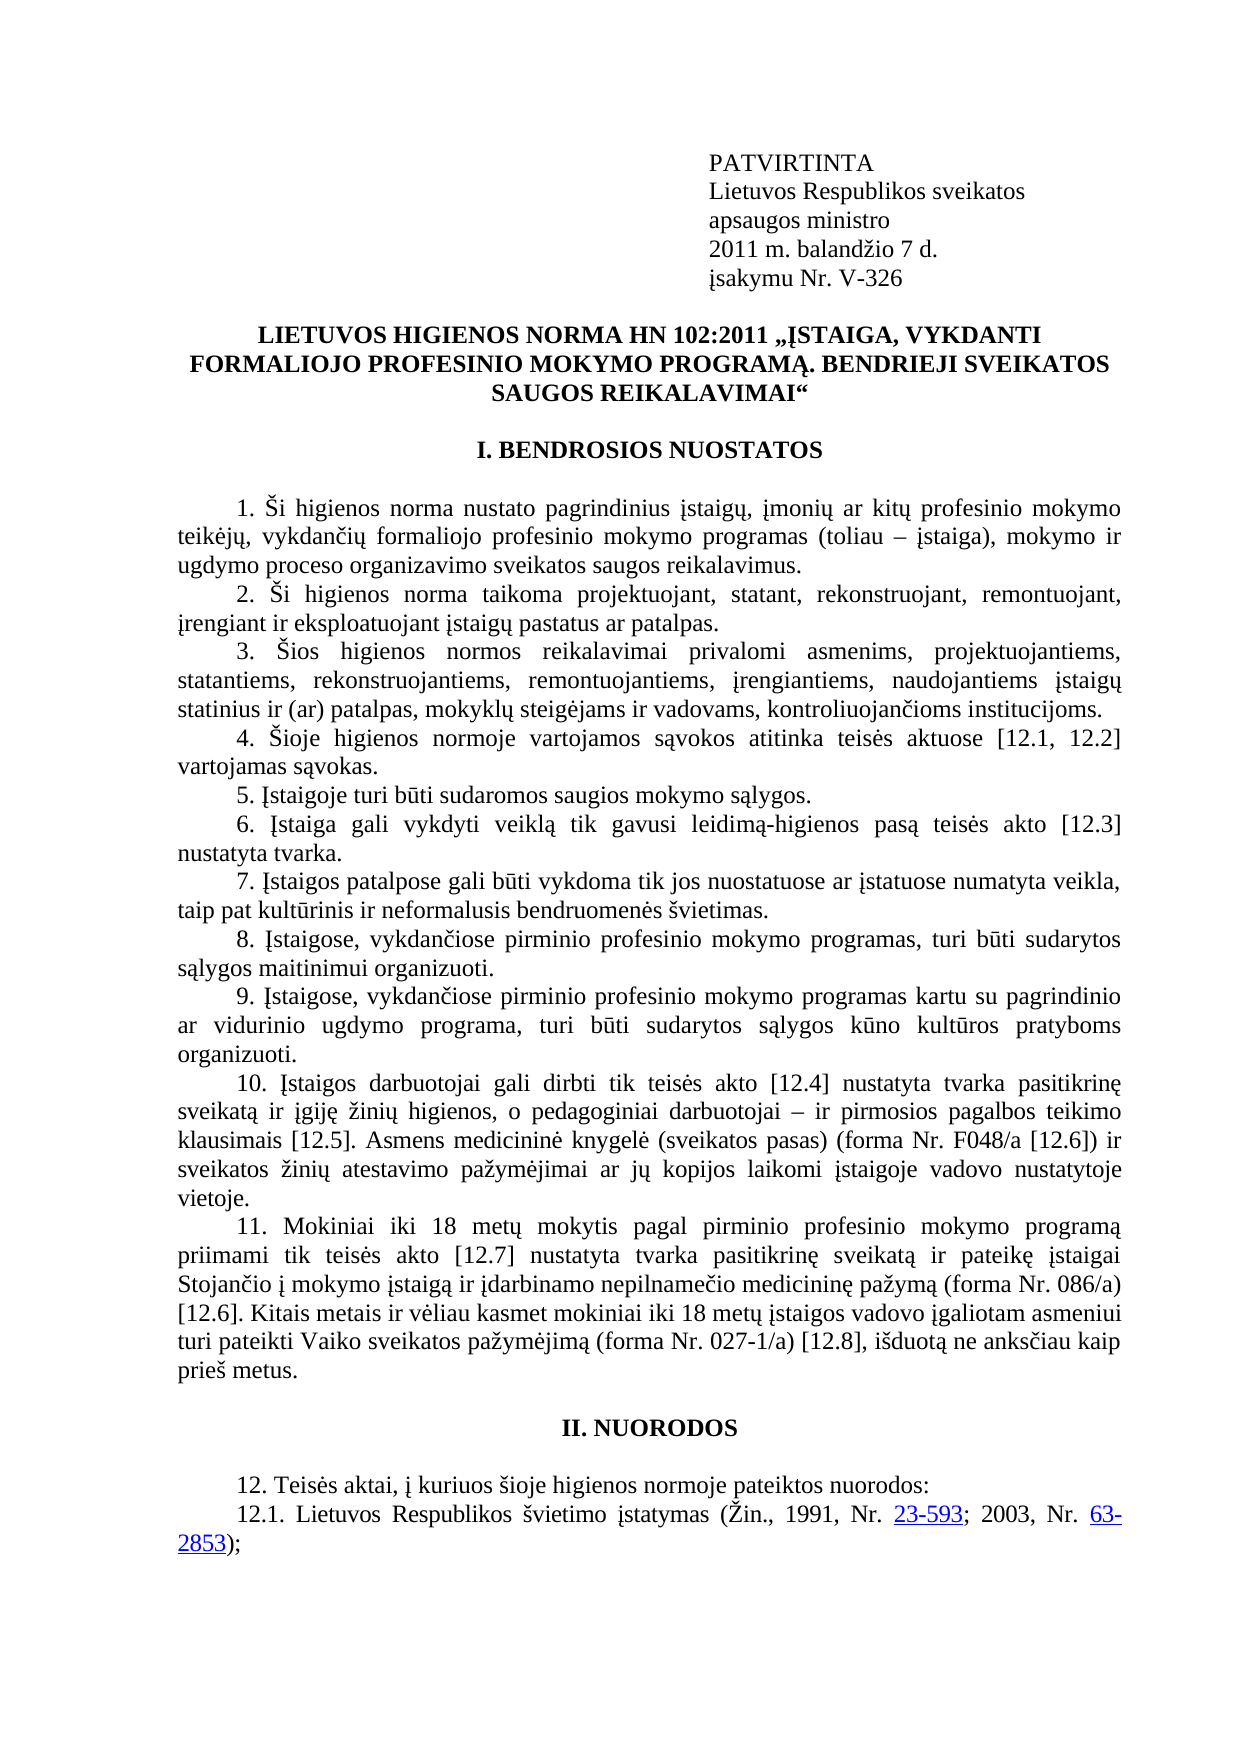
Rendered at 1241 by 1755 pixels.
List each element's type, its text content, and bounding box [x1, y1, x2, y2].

text Lietuvos Respublikos sveikatos [177, 176, 1122, 205]
text apsaugos ministro [177, 205, 1122, 234]
text PATVIRTINTA [177, 148, 1122, 176]
text 3. Šios higienos normos reikalavimai privalomi asmenims, projektuojantiems, statantiems, rekonstruojantiems, remontuojantiems, įrengiantiems, naudojantiems įstaigų statinius ir (ar) patalpas, mokyklų steigėjams ir vadovams, kontroliuojančioms institucijoms. [177, 636, 1122, 723]
text 6. Įstaiga gali vykdyti veiklą tik gavusi leidimą-higienos pasą teisės akto [12.3] nustatyta tvarka. [177, 809, 1122, 866]
text 2. Ši higienos norma taikoma projektuojant, statant, rekonstruojant, remontuojant, įrengiant ir eksploatuojant įstaigų pastatus ar patalpas. [177, 579, 1122, 636]
text 4. Šioje higienos normoje vartojamos sąvokos atitinka teisės aktuose [12.1, 12.2] vartojamas sąvokas. [177, 723, 1122, 780]
text I. BENDROSIOS NUOSTATOS [177, 435, 1122, 464]
text 10. Įstaigos darbuotojai gali dirbti tik teisės akto [12.4] nustatyta tvarka pasitikrinę sveikatą ir įgiję žinių higienos, o pedagoginiai darbuotojai – ir pirmosios pagalbos teikimo klausimais [12.5]. Asmens medicininė knygelė (sveikatos pasas) (forma Nr. F048/a [12.6]) ir sveikatos žinių atestavimo pažymėjimai ar jų kopijos laikomi įstaigoje vadovo nustatytoje vietoje. [177, 1068, 1122, 1211]
text 12. Teisės aktai, į kuriuos šioje higienos normoje pateiktos nuorodos: [177, 1470, 1122, 1499]
text 9. Įstaigose, vykdančiose pirminio profesinio mokymo programas kartu su pagrindinio ar vidurinio ugdymo programa, turi būti sudarytos sąlygos kūno kultūros pratyboms organizuoti. [177, 981, 1122, 1068]
text LIETUVOS HIGIENOS NORMA HN 102:2011 „ĮSTAIGA, VYKDANTI FORMALIOJO profesinIO mokymO PROGRAMĄ. BENDRIEJI SVEIKATOS SAUGOS REIKALAVIMAI“ [177, 320, 1122, 406]
text 1. Ši higienos norma nustato pagrindinius įstaigų, įmonių ar kitų profesinio mokymo teikėjų, vykdančių formaliojo profesinio mokymo programas (toliau – įstaiga), mokymo ir ugdymo proceso organizavimo sveikatos saugos reikalavimus. [177, 493, 1122, 579]
text 12.1. Lietuvos Respublikos švietimo įstatymas (Žin., 1991, Nr. 23-593; 2003, Nr. 63-2853); [177, 1499, 1122, 1556]
text 2011 m. balandžio 7 d. [177, 234, 1122, 263]
text 11. Mokiniai iki 18 metų mokytis pagal pirminio profesinio mokymo programą priimami tik teisės akto [12.7] nustatyta tvarka pasitikrinę sveikatą ir pateikę įstaigai Stojančio į mokymo įstaigą ir įdarbinamo nepilnamečio medicininę pažymą (forma Nr. 086/a) [12.6]. Kitais metais ir vėliau kasmet mokiniai iki 18 metų įstaigos vadovo įgaliotam asmeniui turi pateikti Vaiko sveikatos pažymėjimą (forma Nr. 027-1/a) [12.8], išduotą ne anksčiau kaip prieš metus. [177, 1211, 1122, 1384]
text 8. Įstaigose, vykdančiose pirminio profesinio mokymo programas, turi būti sudarytos sąlygos maitinimui organizuoti. [177, 924, 1122, 981]
text 5. Įstaigoje turi būti sudaromos saugios mokymo sąlygos. [177, 780, 1122, 809]
text 7. Įstaigos patalpose gali būti vykdoma tik jos nuostatuose ar įstatuose numatyta veikla, taip pat kultūrinis ir neformalusis bendruomenės švietimas. [177, 866, 1122, 924]
text II. NUORODOS [177, 1413, 1122, 1441]
text įsakymu Nr. V-326 [177, 263, 1122, 291]
